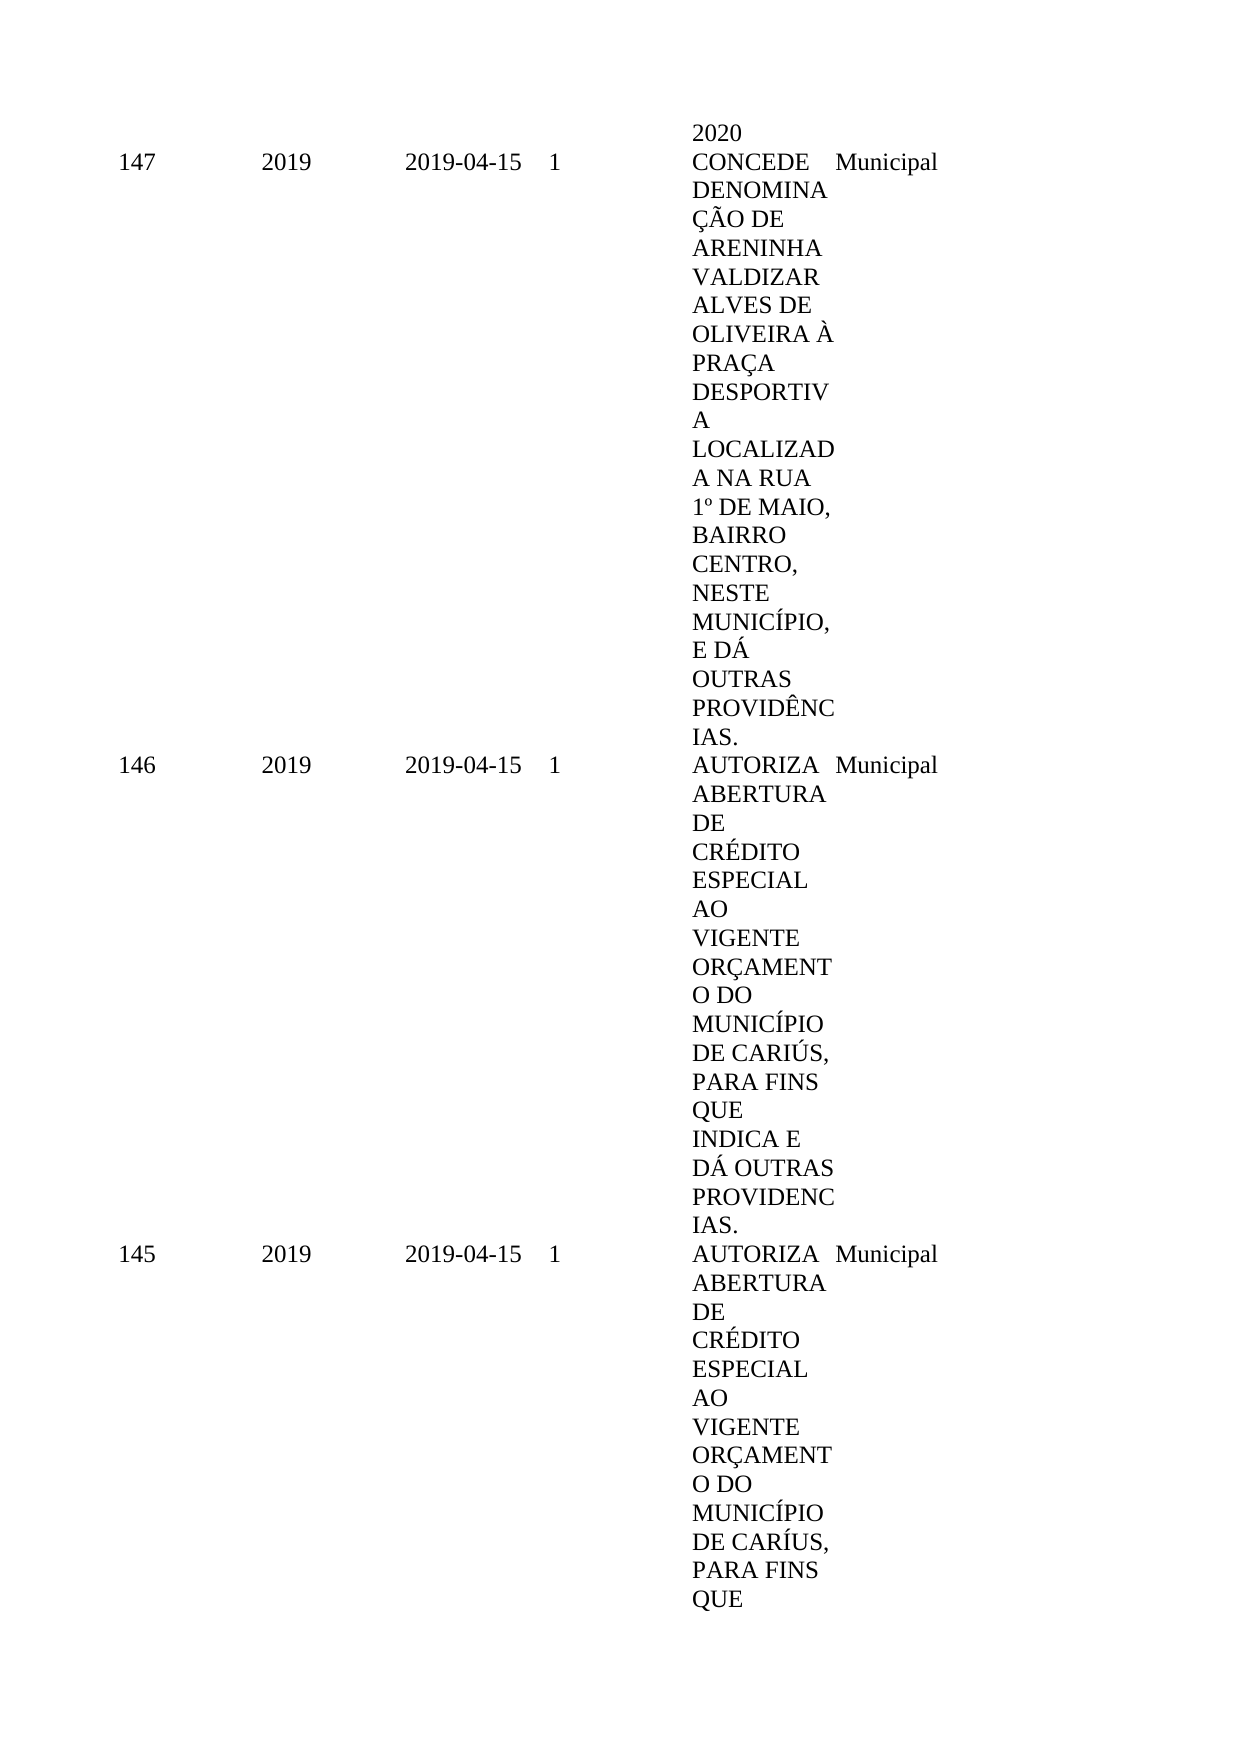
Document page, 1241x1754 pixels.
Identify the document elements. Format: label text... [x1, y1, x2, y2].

table_cell 2019-04-15 [405, 1239, 548, 1613]
table_cell [835, 118, 979, 147]
table_cell 1 [548, 751, 692, 1239]
table_cell 2019 [261, 147, 405, 751]
table_cell [979, 751, 1122, 1239]
table_cell 2019 [261, 751, 405, 1239]
table_cell AUTORIZA ABERTURA DE CRÉDITO ESPECIAL AO VIGENTE ORÇAMENTO DO MUNICÍPIO DE CARIÚS, PARA FINS QUE INDICA E DÁ OUTRAS PROVIDENCIAS. [692, 751, 835, 1239]
table_cell CONCEDE DENOMINAÇÃO DE ARENINHA VALDIZAR ALVES DE OLIVEIRA À PRAÇA DESPORTIVA LOCALIZADA NA RUA 1º DE MAIO, BAIRRO CENTRO, NESTE MUNICÍPIO, E DÁ OUTRAS PROVIDÊNCIAS. [692, 147, 835, 751]
table_cell [979, 118, 1122, 147]
table_cell Municipal [835, 751, 979, 1239]
table_cell 2019-04-15 [405, 147, 548, 751]
table_cell 2019-04-15 [405, 751, 548, 1239]
table_cell Municipal [835, 147, 979, 751]
table_cell AUTORIZA ABERTURA DE CRÉDITO ESPECIAL AO VIGENTE ORÇAMENTO DO MUNICÍPIO DE CARÍUS, PARA FINS QUE [692, 1239, 835, 1613]
table_cell Municipal [835, 1239, 979, 1613]
table_cell [118, 118, 261, 147]
table_cell 147 [118, 147, 261, 751]
table_cell 1 [548, 147, 692, 751]
table_cell 145 [118, 1239, 261, 1613]
table_cell [548, 118, 692, 147]
table_cell [405, 118, 548, 147]
table_cell [261, 118, 405, 147]
table_cell 146 [118, 751, 261, 1239]
table_cell [979, 147, 1122, 751]
table_cell [979, 1239, 1122, 1613]
table_cell 1 [548, 1239, 692, 1613]
table_cell 2019 [261, 1239, 405, 1613]
table_cell 2020 [692, 118, 835, 147]
